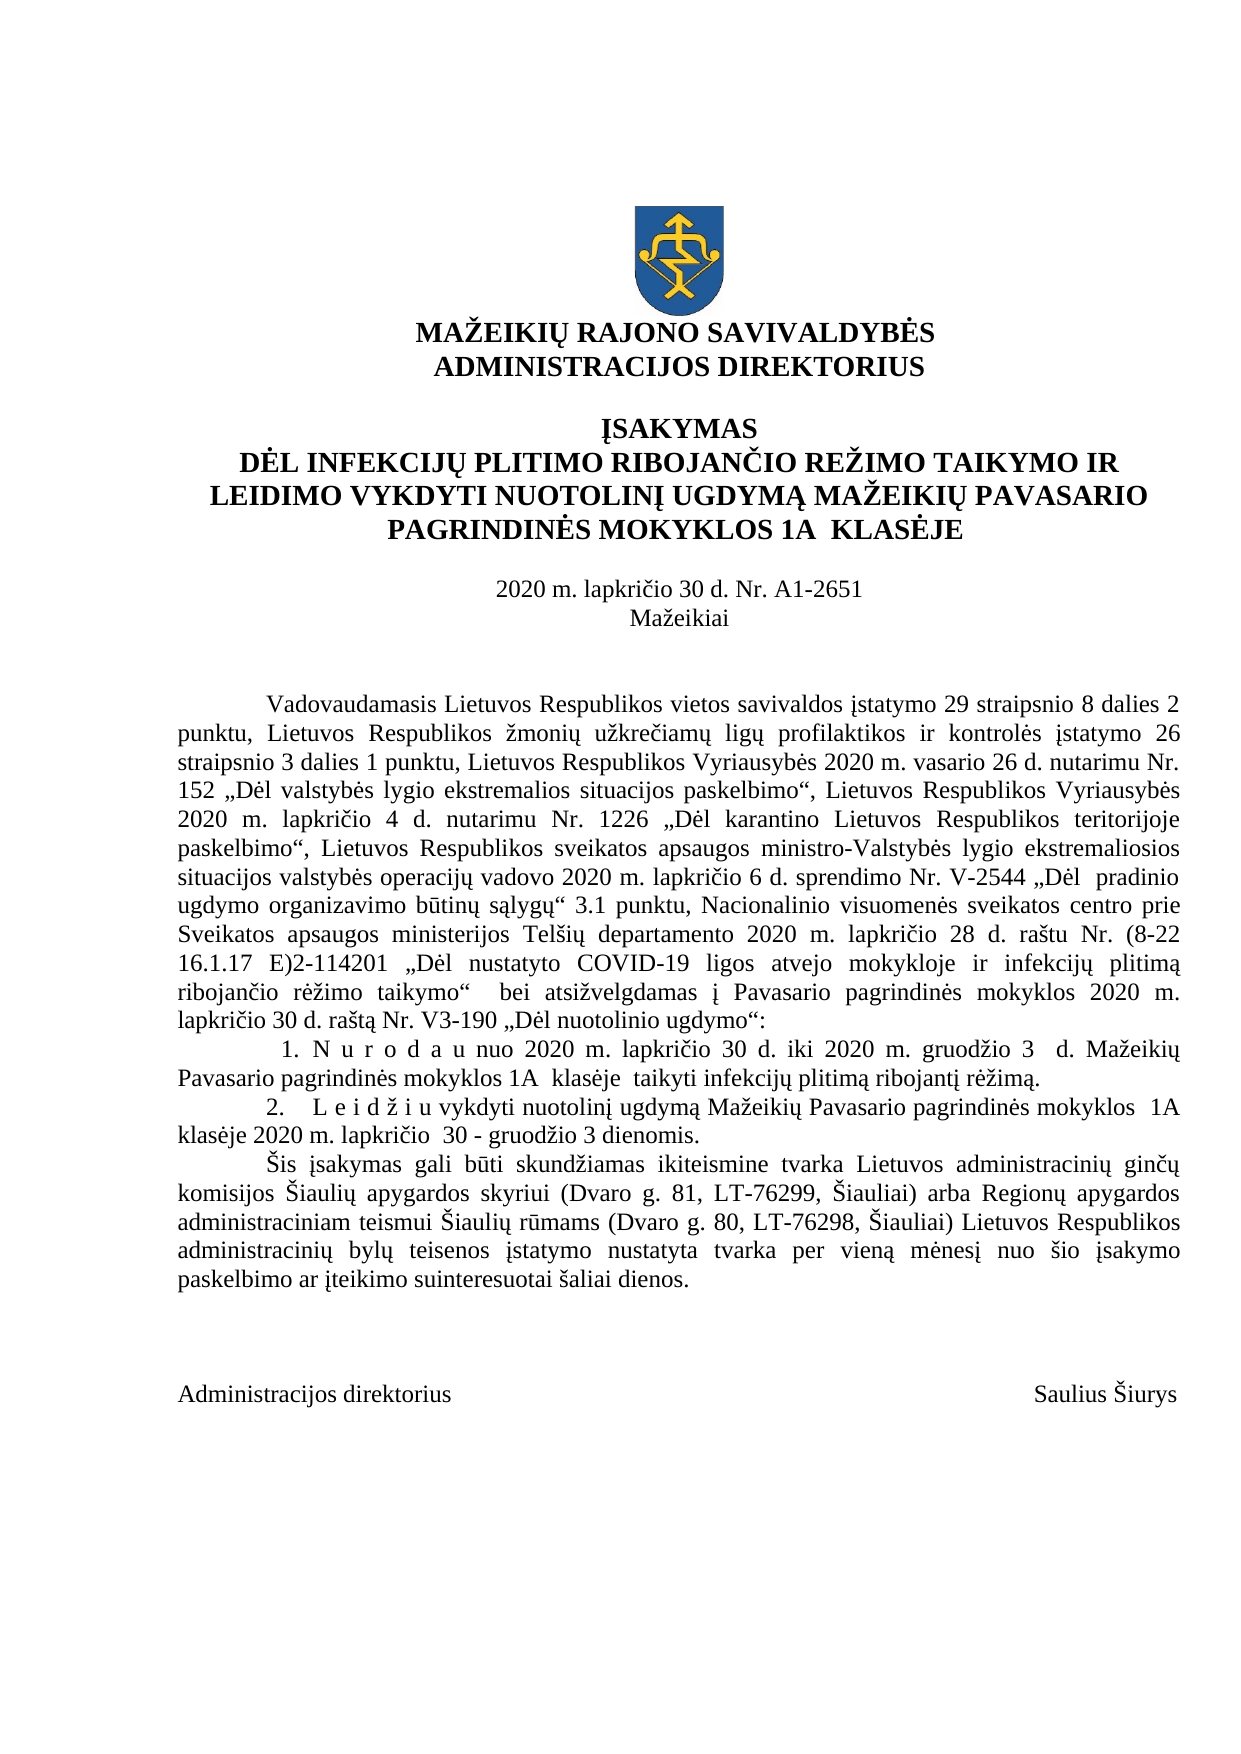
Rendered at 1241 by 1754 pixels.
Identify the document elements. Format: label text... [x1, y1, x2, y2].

text Mažeikių rajono savivaldybės [177, 315, 1181, 349]
text 2020 m. lapkričio 30 d. Nr. A1-2651 [177, 574, 1181, 603]
text administraCIJOS DIREKTORIUS [177, 349, 1181, 382]
text ĮSAKYMAS [177, 411, 1181, 445]
text Administracijos direktorius Saulius Šiurys [177, 1379, 1181, 1408]
text 1. N u r o d a u nuo 2020 m. lapkričio 30 d. iki 2020 m. gruodžio 3 d. Mažeikių Pavasario pagrindinės mokyklos 1A klasėje taikyti infekcijų plitimą ribojantį rėžimą. [177, 1034, 1181, 1092]
text 2. L e i d ž i u vykdyti nuotolinį ugdymą Mažeikių Pavasario pagrindinės mokyklos 1A klasėje 2020 m. lapkričio 30 - gruodžio 3 dienomis. [177, 1092, 1181, 1149]
text Mažeikiai [177, 603, 1181, 632]
text DĖL INFEKCIJŲ PLITIMO RIBOJANČIO REŽIMO TAIKYMO IR LEIDIMO VYKDYTI NUOTOLINĮ UGDYMĄ MAŽEIKIŲ PAVASARIO PAGRINDINĖS MOKYKLOS 1A KLASĖJE [177, 445, 1181, 545]
text Vadovaudamasis Lietuvos Respublikos vietos savivaldos įstatymo 29 straipsnio 8 dalies 2 punktu, Lietuvos Respublikos žmonių užkrečiamų ligų profilaktikos ir kontrolės įstatymo 26 straipsnio 3 dalies 1 punktu, Lietuvos Respublikos Vyriausybės 2020 m. vasario 26 d. nutarimu Nr. 152 „Dėl valstybės lygio ekstremalios situacijos paskelbimo“, Lietuvos Respublikos Vyriausybės 2020 m. lapkričio 4 d. nutarimu Nr. 1226 „Dėl karantino Lietuvos Respublikos teritorijoje paskelbimo“, Lietuvos Respublikos sveikatos apsaugos ministro-Valstybės lygio ekstremaliosios situacijos valstybės operacijų vadovo 2020 m. lapkričio 6 d. sprendimo Nr. V-2544 „Dėl pradinio ugdymo organizavimo būtinų sąlygų“ 3.1 punktu, Nacionalinio visuomenės sveikatos centro prie Sveikatos apsaugos ministerijos Telšių departamento 2020 m. lapkričio 28 d. raštu Nr. (8-22 16.1.17 E)2-114201 „Dėl nustatyto COVID-19 ligos atvejo mokykloje ir infekcijų plitimą ribojančio rėžimo taikymo“ bei atsižvelgdamas į Pavasario pagrindinės mokyklos 2020 m. lapkričio 30 d. raštą Nr. V3-190 „Dėl nuotolinio ugdymo“: [177, 689, 1181, 1034]
text Šis įsakymas gali būti skundžiamas ikiteismine tvarka Lietuvos administracinių ginčų komisijos Šiaulių apygardos skyriui (Dvaro g. 81, LT-76299, Šiauliai) arba Regionų apygardos administraciniam teismui Šiaulių rūmams (Dvaro g. 80, LT-76298, Šiauliai) Lietuvos Respublikos administracinių bylų teisenos įstatymo nustatyta tvarka per vieną mėnesį nuo šio įsakymo paskelbimo ar įteikimo suinteresuotai šaliai dienos. [177, 1149, 1181, 1293]
